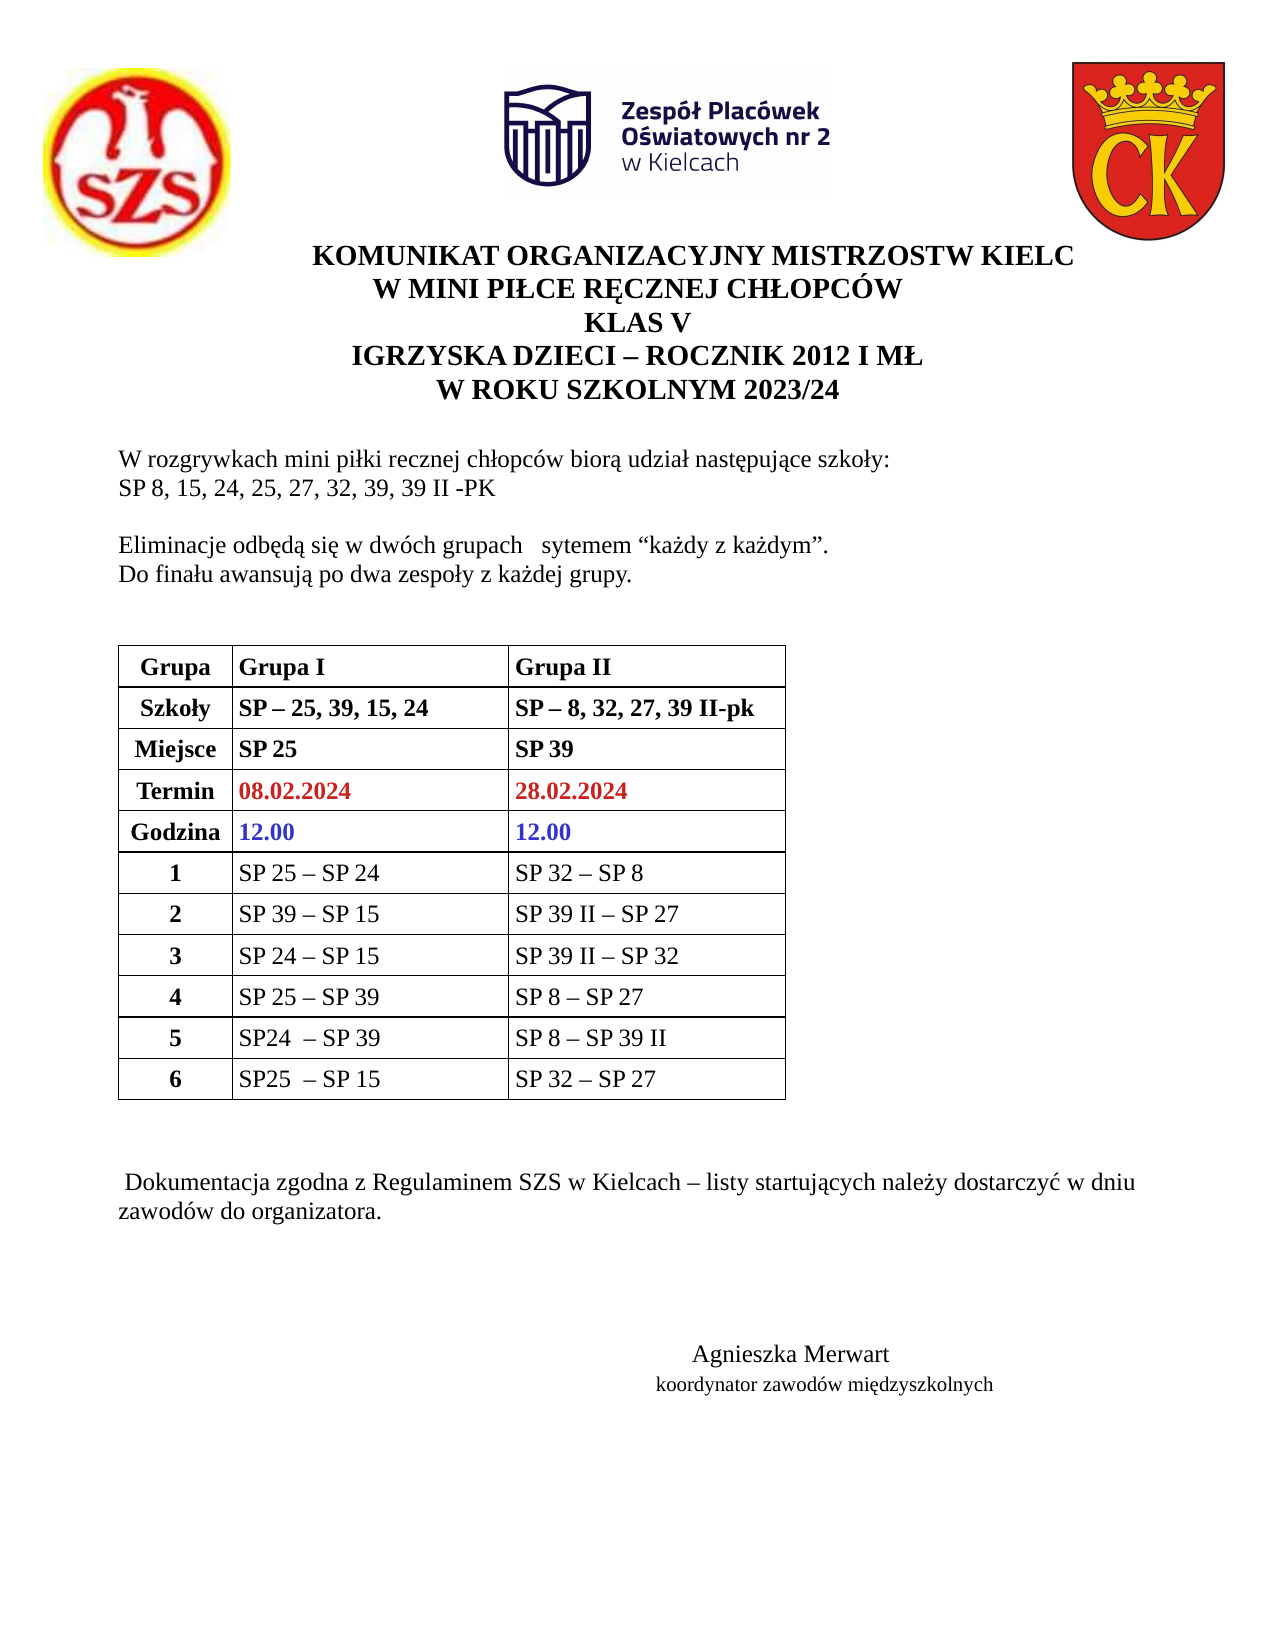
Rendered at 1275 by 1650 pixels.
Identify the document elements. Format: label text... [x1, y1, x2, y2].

text koordynator zawodów międzyszkolnych [118, 1368, 1157, 1397]
picture [1036, 57, 1261, 243]
table_cell SP – 25, 39, 15, 24 [233, 688, 508, 728]
table_cell SP 8 – SP 27 [509, 976, 785, 1016]
table_cell SP 25 – SP 24 [233, 853, 508, 893]
text Dokumentacja zgodna z Regulaminem SZS w Kielcach – listy startujących należy dostarczyć w dniu zawodów do organizatora. [118, 1167, 1157, 1224]
table_cell 1 [119, 853, 232, 893]
table_cell 12.00 [509, 811, 785, 851]
picture [42, 68, 231, 257]
table_cell 28.02.2024 [509, 770, 785, 810]
text KLAS V [118, 305, 1157, 338]
table_cell 5 [119, 1018, 232, 1058]
table_header Grupa II [509, 646, 785, 686]
table_header Grupa [119, 646, 232, 686]
text Eliminacje odbędą się w dwóch grupach sytemem “każdy z każdym”. [118, 530, 1157, 559]
table_cell SP25 – SP 15 [233, 1059, 508, 1099]
text W ROKU SZKOLNYM 2023/24 [118, 372, 1157, 406]
table_cell Szkoły [119, 688, 232, 728]
table_cell 08.02.2024 [233, 770, 508, 810]
picture [501, 66, 831, 200]
table_cell SP 32 – SP 27 [509, 1059, 785, 1099]
table_cell SP – 8, 32, 27, 39 II-pk [509, 688, 785, 728]
text Do finału awansują po dwa zespoły z każdej grupy. [118, 559, 1157, 588]
table_cell SP 25 – SP 39 [233, 976, 508, 1016]
table_cell 2 [119, 894, 232, 934]
table_cell SP 39 II – SP 27 [509, 894, 785, 934]
text KOMUNIKAT ORGANIZACYJNY MISTRZOSTW KIELC [118, 238, 1157, 271]
text SP 8, 15, 24, 25, 27, 32, 39, 39 II -PK [118, 473, 1157, 501]
table_cell SP 25 [233, 729, 508, 769]
text W MINI PIŁCE RĘCZNEJ CHŁOPCÓW [118, 271, 1157, 305]
table_cell 3 [119, 935, 232, 975]
table_cell SP 39 – SP 15 [233, 894, 508, 934]
table_cell SP 32 – SP 8 [509, 853, 785, 893]
table_cell SP 39 II – SP 32 [509, 935, 785, 975]
table_cell SP 39 [509, 729, 785, 769]
table_cell 12.00 [233, 811, 508, 851]
table_cell 6 [119, 1059, 232, 1099]
table_cell SP24 – SP 39 [233, 1018, 508, 1058]
table_cell Godzina [119, 811, 232, 851]
table_cell 4 [119, 976, 232, 1016]
table_cell SP 24 – SP 15 [233, 935, 508, 975]
table_cell Termin [119, 770, 232, 810]
table_header Grupa I [233, 646, 508, 686]
table_cell SP 8 – SP 39 II [509, 1018, 785, 1058]
text W rozgrywkach mini piłki recznej chłopców biorą udział następujące szkoły: [118, 444, 1157, 473]
text Agnieszka Merwart [118, 1339, 1157, 1368]
text IGRZYSKA DZIECI – ROCZNIK 2012 I MŁ [118, 338, 1157, 372]
table_cell Miejsce [119, 729, 232, 769]
